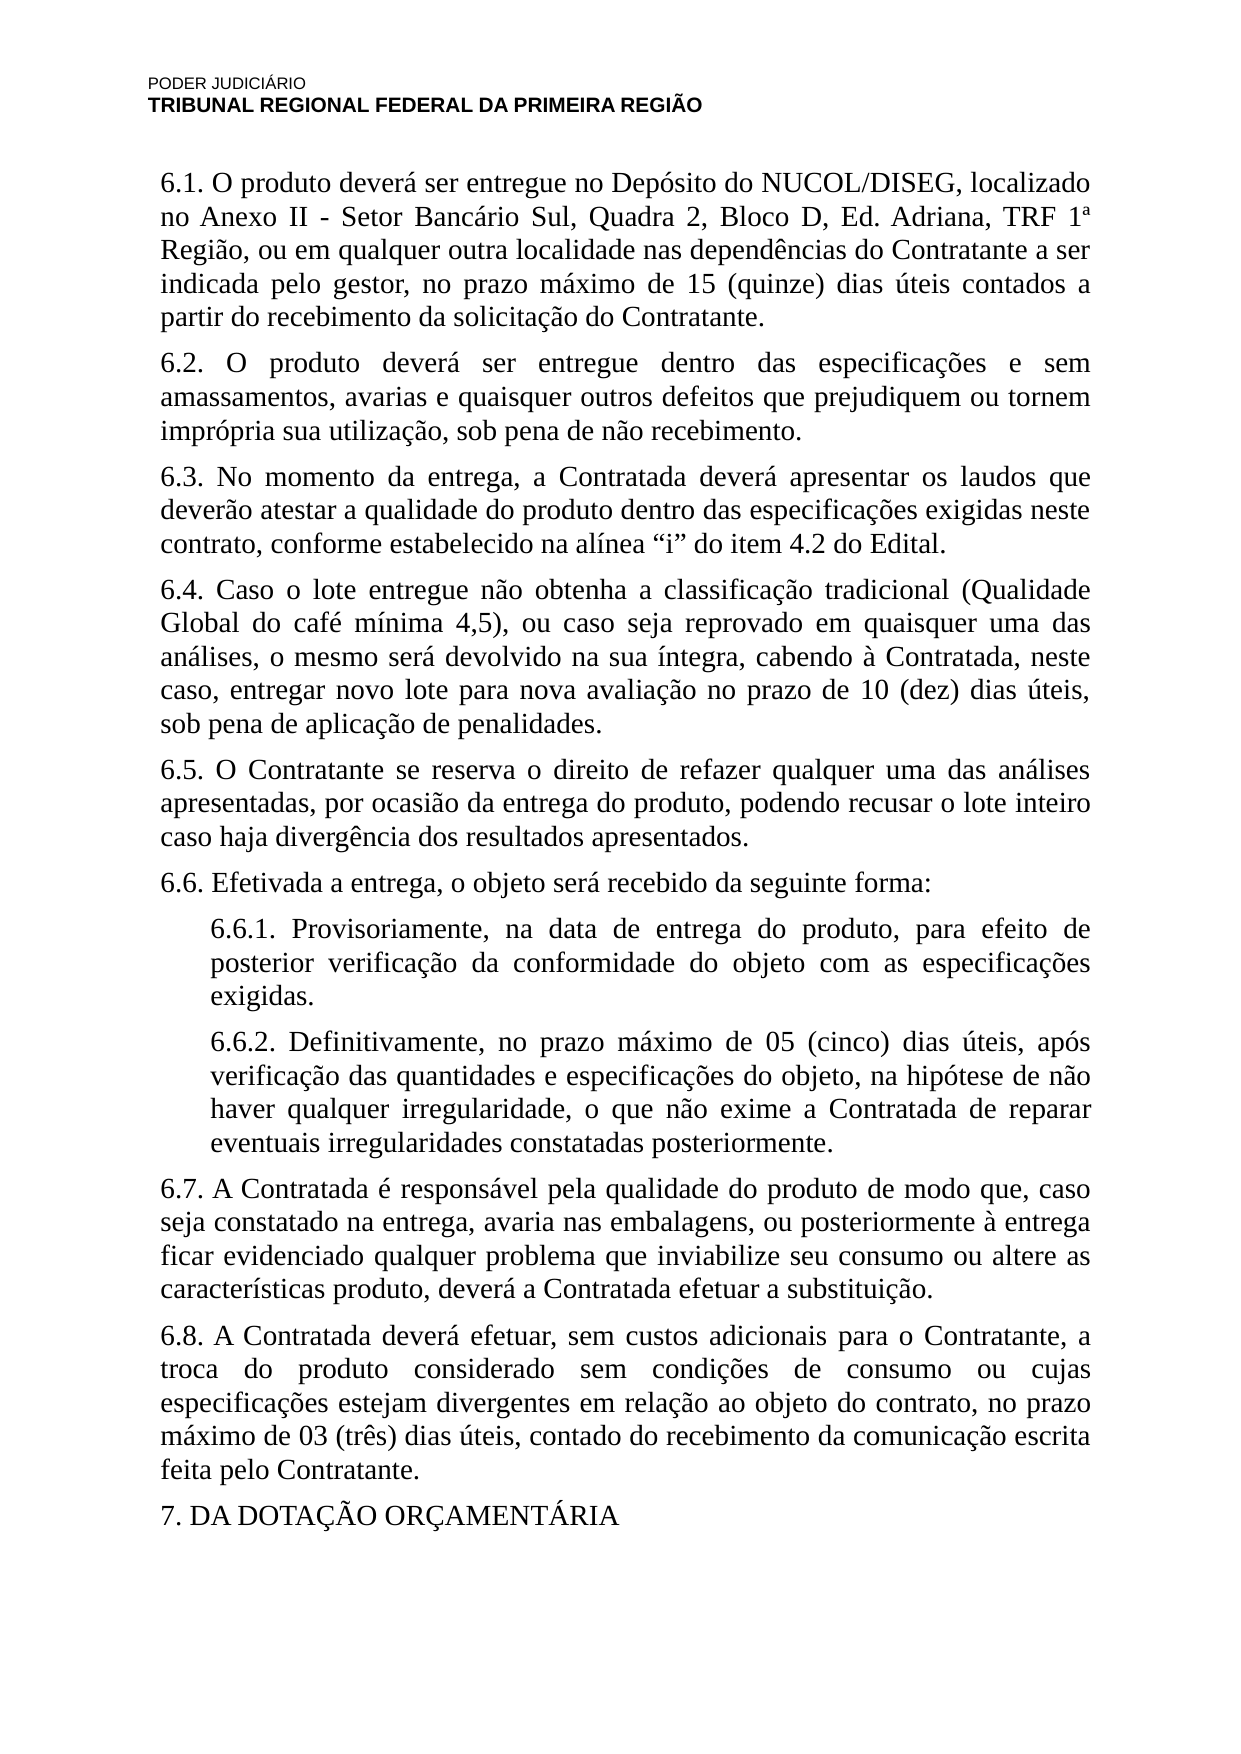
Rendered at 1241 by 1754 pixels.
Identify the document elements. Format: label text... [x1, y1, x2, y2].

text 6.7. A Contratada é responsável pela qualidade do produto de modo que, caso seja constatado na entrega, avaria nas embalagens, ou posteriormente à entrega ficar evidenciado qualquer problema que inviabilize seu consumo ou altere as características produto, deverá a Contratada efetuar a substituição. [160, 1171, 1092, 1305]
text 6.8. A Contratada deverá efetuar, sem custos adicionais para o Contratante, a troca do produto considerado sem condições de consumo ou cujas especificações estejam divergentes em relação ao objeto do contrato, no prazo máximo de 03 (três) dias úteis, contado do recebimento da comunicação escrita feita pelo Contratante. [160, 1318, 1092, 1485]
text 6.2. O produto deverá ser entregue dentro das especificações e sem amassamentos, avarias e quaisquer outros defeitos que prejudiquem ou tornem imprópria sua utilização, sob pena de não recebimento. [160, 346, 1092, 446]
text 6.6.2. Definitivamente, no prazo máximo de 05 (cinco) dias úteis, após verificação das quantidades e especificações do objeto, na hipótese de não haver qualquer irregularidade, o que não exime a Contratada de reparar eventuais irregularidades constatadas posteriormente. [210, 1024, 1092, 1158]
text 6.5. O Contratante se reserva o direito de refazer qualquer uma das análises apresentadas, por ocasião da entrega do produto, podendo recusar o lote inteiro caso haja divergência dos resultados apresentados. [160, 752, 1092, 853]
text 6.4. Caso o lote entregue não obtenha a classificação tradicional (Qualidade Global do café mínima 4,5), ou caso seja reprovado em quaisquer uma das análises, o mesmo será devolvido na sua íntegra, cabendo à Contratada, neste caso, entregar novo lote para nova avaliação no prazo de 10 (dez) dias úteis, sob pena de aplicação de penalidades. [160, 572, 1092, 739]
text 7. DA DOTAÇÃO ORÇAMENTÁRIA [160, 1498, 1092, 1531]
text 6.6. Efetivada a entrega, o objeto será recebido da seguinte forma: [160, 865, 1092, 899]
text 6.3. No momento da entrega, a Contratada deverá apresentar os laudos que deverão atestar a qualidade do produto dentro das especificações exigidas neste contrato, conforme estabelecido na alínea “i” do item 4.2 do Edital. [160, 459, 1092, 559]
text 6.6.1. Provisoriamente, na data de entrega do produto, para efeito de posterior verificação da conformidade do objeto com as especificações exigidas. [210, 911, 1092, 1012]
text 6.1. O produto deverá ser entregue no Depósito do NUCOL/DISEG, localizado no Anexo II - Setor Bancário Sul, Quadra 2, Bloco D, Ed. Adriana, TRF 1ª Região, ou em qualquer outra localidade nas dependências do Contratante a ser indicada pelo gestor, no prazo máximo de 15 (quinze) dias úteis contados a partir do recebimento da solicitação do Contratante. [160, 165, 1092, 333]
